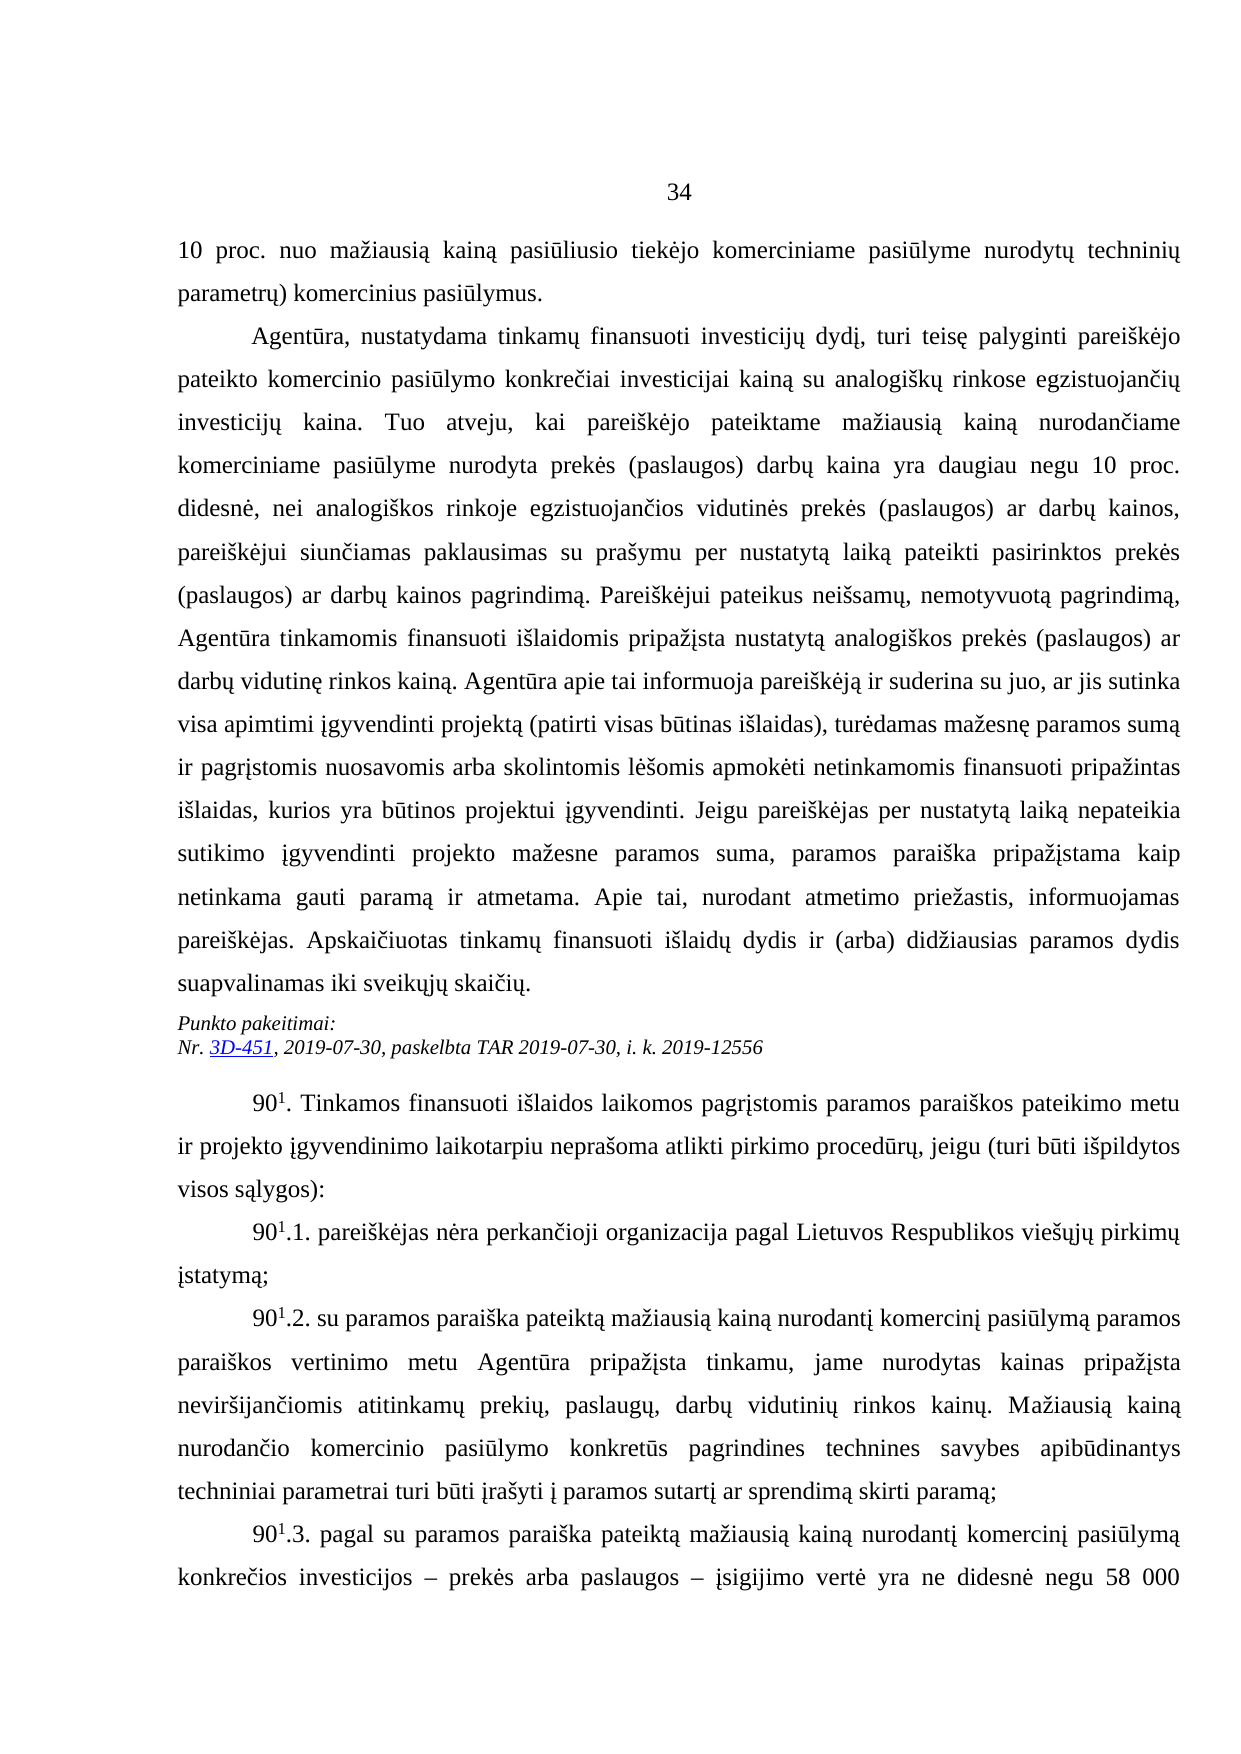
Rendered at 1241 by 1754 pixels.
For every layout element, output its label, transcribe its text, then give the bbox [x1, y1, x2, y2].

text 10 proc. nuo mažiausią kainą pasiūliusio tiekėjo komerciniame pasiūlyme nurodytų techninių parametrų) komercinius pasiūlymus. [177, 235, 1181, 307]
text Agentūra, nustatydama tinkamų finansuoti investicijų dydį, turi teisę palyginti pareiškėjo pateikto komercinio pasiūlymo konkrečiai investicijai kainą su analogiškų rinkose egzistuojančių investicijų kaina. Tuo atveju, kai pareiškėjo pateiktame mažiausią kainą nurodančiame komerciniame pasiūlyme nurodyta prekės (paslaugos) darbų kaina yra daugiau negu 10 proc. didesnė, nei analogiškos rinkoje egzistuojančios vidutinės prekės (paslaugos) ar darbų kainos, pareiškėjui siunčiamas paklausimas su prašymu per nustatytą laiką pateikti pasirinktos prekės (paslaugos) ar darbų kainos pagrindimą. Pareiškėjui pateikus neišsamų, nemotyvuotą pagrindimą, Agentūra tinkamomis finansuoti išlaidomis pripažįsta nustatytą analogiškos prekės (paslaugos) ar darbų vidutinę rinkos kainą. Agentūra apie tai informuoja pareiškėją ir suderina su juo, ar jis sutinka visa apimtimi įgyvendinti projektą (patirti visas būtinas išlaidas), turėdamas mažesnę paramos sumą ir pagrįstomis nuosavomis arba skolintomis lėšomis apmokėti netinkamomis finansuoti pripažintas išlaidas, kurios yra būtinos projektui įgyvendinti. Jeigu pareiškėjas per nustatytą laiką nepateikia sutikimo įgyvendinti projekto mažesne paramos suma, paramos paraiška pripažįstama kaip netinkama gauti paramą ir atmetama. Apie tai, nurodant atmetimo priežastis, informuojamas pareiškėjas. Apskaičiuotas tinkamų finansuoti išlaidų dydis ir (arba) didžiausias paramos dydis suapvalinamas iki sveikųjų skaičių. [177, 321, 1181, 997]
text 901.3. pagal su paramos paraiška pateiktą mažiausią kainą nurodantį komercinį pasiūlymą konkrečios investicijos – prekės arba paslaugos – įsigijimo vertė yra ne didesnė negu 58 000 [177, 1519, 1181, 1591]
text 901.2. su paramos paraiška pateiktą mažiausią kainą nurodantį komercinį pasiūlymą paramos paraiškos vertinimo metu Agentūra pripažįsta tinkamu, jame nurodytas kainas pripažįsta neviršijančiomis atitinkamų prekių, paslaugų, darbų vidutinių rinkos kainų. Mažiausią kainą nurodančio komercinio pasiūlymo konkretūs pagrindines technines savybes apibūdinantys techniniai parametrai turi būti įrašyti į paramos sutartį ar sprendimą skirti paramą; [177, 1303, 1181, 1505]
text Punkto pakeitimai: [177, 1011, 1181, 1035]
text 901.1. pareiškėjas nėra perkančioji organizacija pagal Lietuvos Respublikos viešųjų pirkimų įstatymą; [177, 1217, 1181, 1289]
text 901. Tinkamos finansuoti išlaidos laikomos pagrįstomis paramos paraiškos pateikimo metu ir projekto įgyvendinimo laikotarpiu neprašoma atlikti pirkimo procedūrų, jeigu (turi būti išpildytos visos sąlygos): [177, 1088, 1181, 1203]
text Nr. 3D-451, 2019-07-30, paskelbta TAR 2019-07-30, i. k. 2019-12556 [177, 1035, 1181, 1059]
